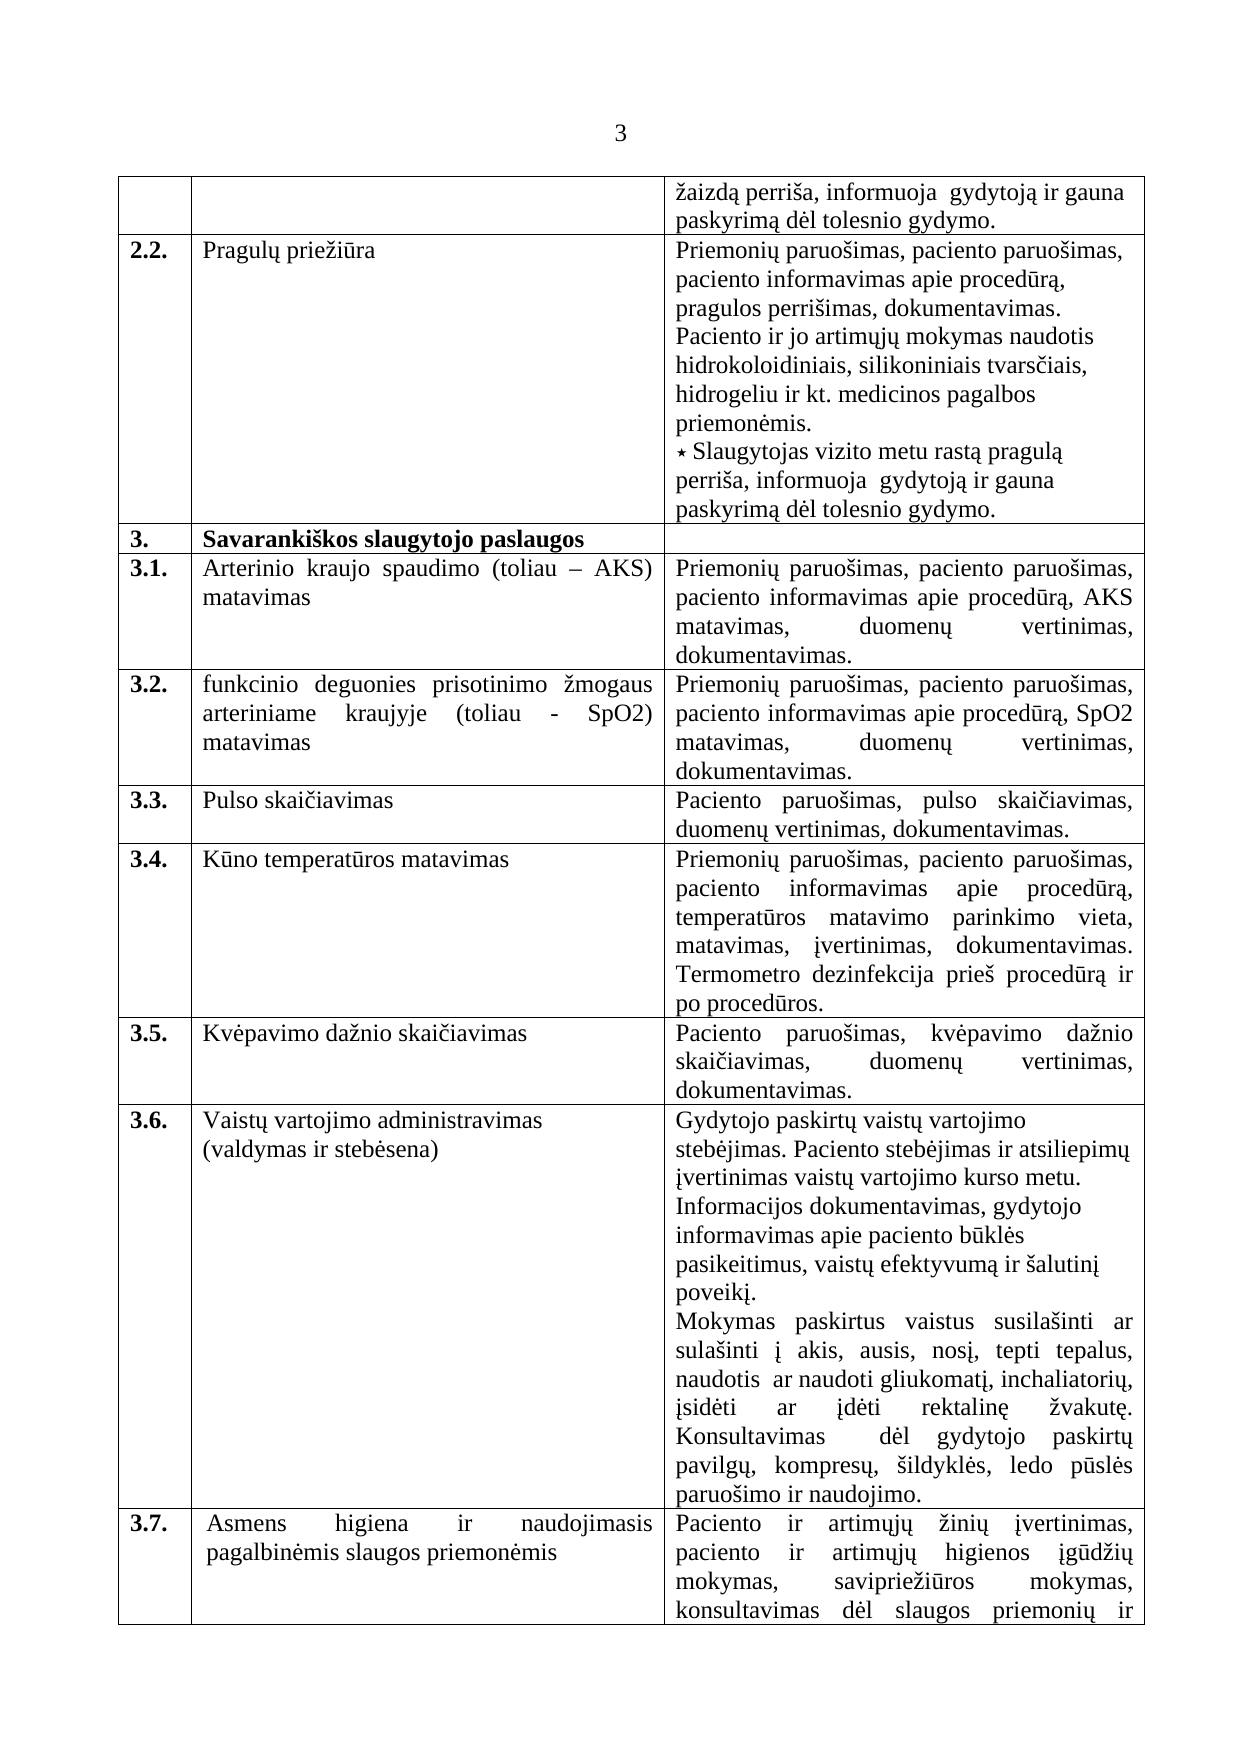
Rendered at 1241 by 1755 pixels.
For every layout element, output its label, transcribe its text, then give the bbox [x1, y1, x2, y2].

table_cell Savarankiškos slaugytojo paslaugos [192, 524, 664, 552]
table_cell Paciento paruošimas, pulso skaičiavimas, duomenų vertinimas, dokumentavimas. [665, 786, 1144, 843]
table_cell 3.5. [119, 1018, 191, 1104]
table_cell Vaistų vartojimo administravimas (valdymas ir stebėsena) [192, 1105, 664, 1507]
table_cell 3.4. [119, 844, 191, 1017]
table_cell Pragulų priežiūra [192, 235, 664, 523]
table_cell funkcinio deguonies prisotinimo žmogaus arteriniame kraujyje (toliau - SpO2) matavimas [192, 670, 664, 784]
table_cell Kūno temperatūros matavimas [192, 844, 664, 1017]
table_cell Paciento ir artimųjų žinių įvertinimas, paciento ir artimųjų higienos įgūdžių mokymas, savipriežiūros mokymas, konsultavimas dėl slaugos priemonių ir [665, 1509, 1144, 1623]
table_cell Pulso skaičiavimas [192, 786, 664, 843]
table_cell [665, 524, 1144, 552]
table_cell Arterinio kraujo spaudimo (toliau – AKS) matavimas [192, 554, 664, 668]
table_cell [119, 177, 191, 234]
table_cell 3.7. [119, 1509, 191, 1623]
table_cell 3.1. [119, 554, 191, 668]
table_cell 2.2. [119, 235, 191, 523]
table_cell 3.6. [119, 1105, 191, 1507]
table_cell Asmens higiena ir naudojimasis pagalbinėmis slaugos priemonėmis [192, 1509, 664, 1623]
table_cell Priemonių paruošimas, paciento paruošimas, paciento informavimas apie procedūrą, SpO2 matavimas, duomenų vertinimas, dokumentavimas. [665, 670, 1144, 784]
table_cell Paciento paruošimas, kvėpavimo dažnio skaičiavimas, duomenų vertinimas, dokumentavimas. [665, 1018, 1144, 1104]
table_cell [192, 177, 664, 234]
table_cell 3. [119, 524, 191, 552]
table_cell 3.3. [119, 786, 191, 843]
table_cell Priemonių paruošimas, paciento paruošimas, paciento informavimas apie procedūrą, temperatūros matavimo parinkimo vieta, matavimas, įvertinimas, dokumentavimas. Termometro dezinfekcija prieš procedūrą ir po procedūros. [665, 844, 1144, 1017]
table_cell Priemonių paruošimas, paciento paruošimas, paciento informavimas apie procedūrą, pragulos perrišimas, dokumentavimas. Paciento ir jo artimųjų mokymas naudotis hidrokoloidiniais, silikoniniais tvarsčiais, hidrogeliu ir kt. medicinos pagalbos priemonėmis. ٭ Slaugytojas vizito metu rastą pragulą perriša, informuoja gydytoją ir gauna paskyrimą dėl tolesnio gydymo. [665, 235, 1144, 523]
table_cell 3.2. [119, 670, 191, 784]
table_cell Priemonių paruošimas, paciento paruošimas, paciento informavimas apie procedūrą, AKS matavimas, duomenų vertinimas, dokumentavimas. [665, 554, 1144, 668]
table_cell žaizdą perriša, informuoja gydytoją ir gauna paskyrimą dėl tolesnio gydymo. [665, 177, 1144, 234]
table_cell Gydytojo paskirtų vaistų vartojimo stebėjimas. Paciento stebėjimas ir atsiliepimų įvertinimas vaistų vartojimo kurso metu. Informacijos dokumentavimas, gydytojo informavimas apie paciento būklės pasikeitimus, vaistų efektyvumą ir šalutinį poveikį. Mokymas paskirtus vaistus susilašinti ar sulašinti į akis, ausis, nosį, tepti tepalus, naudotis ar naudoti gliukomatį, inchaliatorių, įsidėti ar įdėti rektalinę žvakutę. Konsultavimas dėl gydytojo paskirtų pavilgų, kompresų, šildyklės, ledo pūslės paruošimo ir naudojimo. [665, 1105, 1144, 1507]
table_cell Kvėpavimo dažnio skaičiavimas [192, 1018, 664, 1104]
